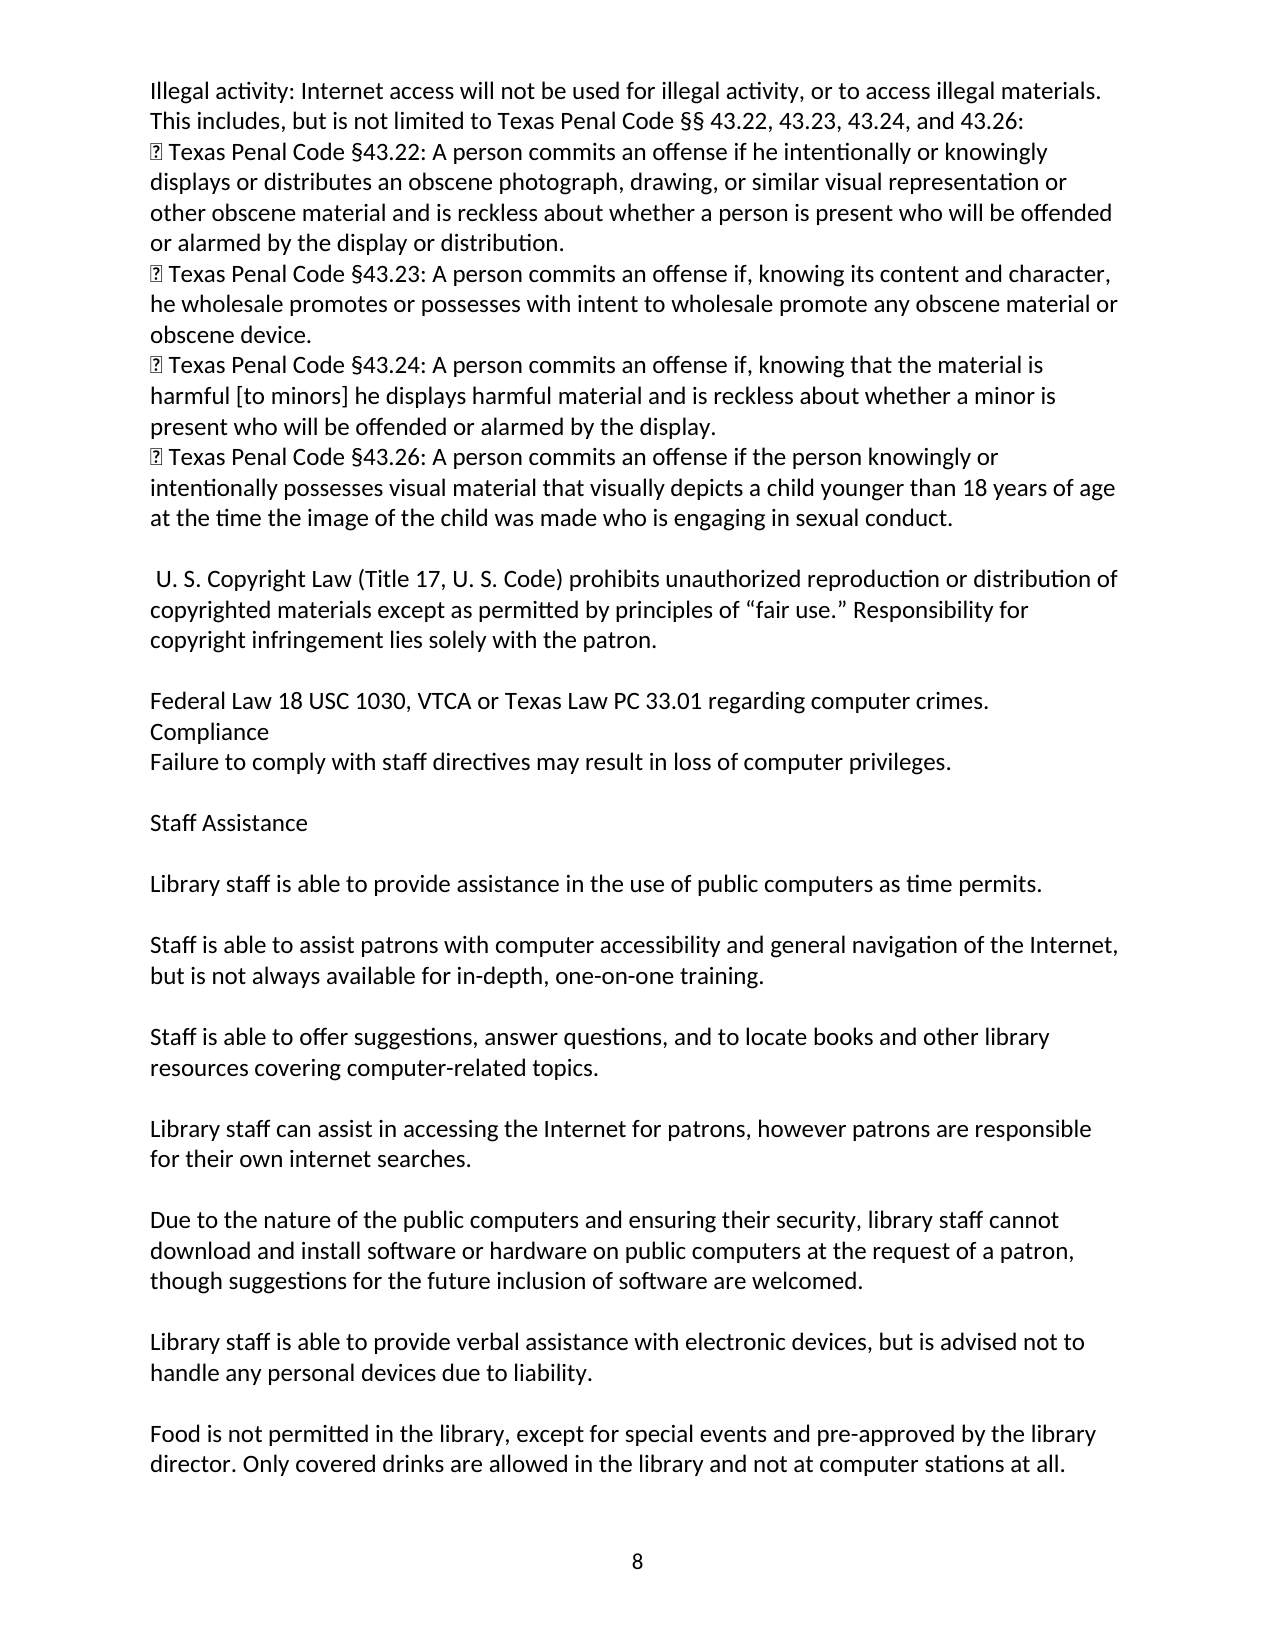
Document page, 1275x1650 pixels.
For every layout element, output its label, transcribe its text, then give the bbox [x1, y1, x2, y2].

text Food is not permitted in the library, except for special events and pre-approved by the library director. Only covered drinks are allowed in the library and not at computer stations at all. [150, 1418, 1125, 1479]
text  Texas Penal Code §43.24: A person commits an offense if, knowing that the material is harmful [to minors] he displays harmful material and is reckless about whether a minor is present who will be offended or alarmed by the display. [150, 350, 1125, 441]
text U. S. Copyright Law (Title 17, U. S. Code) prohibits unauthorized reproduction or distribution of copyrighted materials except as permitted by principles of “fair use.” Responsibility for copyright infringement lies solely with the patron. [150, 563, 1125, 655]
text Compliance [150, 716, 1125, 746]
text Library staff is able to provide verbal assistance with electronic devices, but is advised not to handle any personal devices due to liability. [150, 1326, 1125, 1387]
text Staff is able to assist patrons with computer accessibility and general navigation of the Internet, but is not always available for in-depth, one-on-one training. [150, 929, 1125, 991]
text Library staff is able to provide assistance in the use of public computers as time permits. [150, 868, 1125, 899]
text  Texas Penal Code §43.22: A person commits an offense if he intentionally or knowingly displays or distributes an obscene photograph, drawing, or similar visual representation or other obscene material and is reckless about whether a person is present who will be offended or alarmed by the display or distribution. [150, 136, 1125, 258]
text Failure to comply with staff directives may result in loss of computer privileges. [150, 746, 1125, 777]
text Library staff can assist in accessing the Internet for patrons, however patrons are responsible for their own internet searches. [150, 1113, 1125, 1174]
text  Texas Penal Code §43.26: A person commits an offense if the person knowingly or intentionally possesses visual material that visually depicts a child younger than 18 years of age at the time the image of the child was made who is engaging in sexual conduct. [150, 441, 1125, 533]
text Staff Assistance [150, 807, 1125, 838]
text Staff is able to offer suggestions, answer questions, and to locate books and other library resources covering computer-related topics. [150, 1021, 1125, 1082]
text Illegal activity: Internet access will not be used for illegal activity, or to access illegal materials. This includes, but is not limited to Texas Penal Code §§ 43.22, 43.23, 43.24, and 43.26: [150, 75, 1125, 136]
text  Texas Penal Code §43.23: A person commits an offense if, knowing its content and character, he wholesale promotes or possesses with intent to wholesale promote any obscene material or obscene device. [150, 258, 1125, 350]
text Federal Law 18 USC 1030, VTCA or Texas Law PC 33.01 regarding computer crimes. [150, 685, 1125, 716]
text Due to the nature of the public computers and ensuring their security, library staff cannot download and install software or hardware on public computers at the request of a patron, though suggestions for the future inclusion of software are welcomed. [150, 1204, 1125, 1296]
